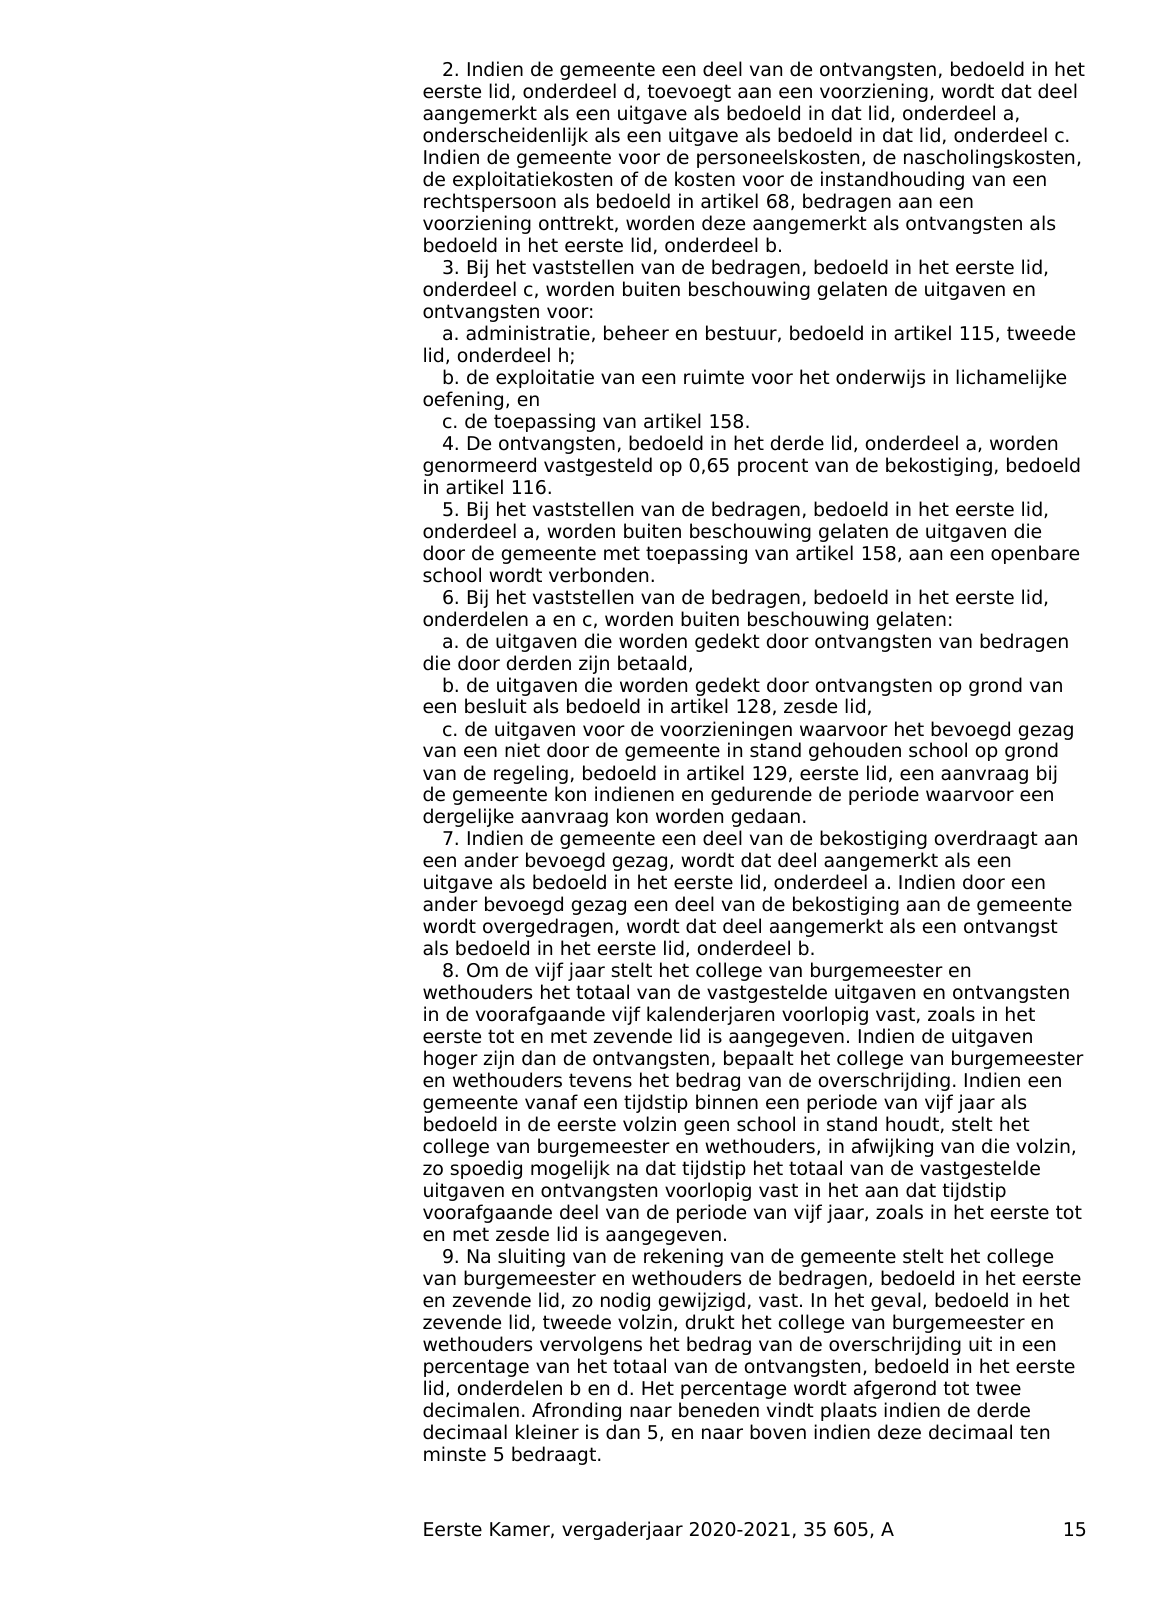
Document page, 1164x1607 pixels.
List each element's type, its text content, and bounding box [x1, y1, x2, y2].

text c. de toepassing van artikel 158. [422, 411, 1087, 433]
text a. de uitgaven die worden gedekt door ontvangsten van bedragen die door derden zijn betaald, [422, 631, 1087, 674]
text 6. Bij het vaststellen van de bedragen, bedoeld in het eerste lid, onderdelen a en c, worden buiten beschouwing gelaten: [422, 587, 1087, 631]
text c. de uitgaven voor de voorzieningen waarvoor het bevoegd gezag van een niet door de gemeente in stand gehouden school op grond van de regeling, bedoeld in artikel 129, eerste lid, een aanvraag bij de gemeente kon indienen en gedurende de periode waarvoor een dergelijke aanvraag kon worden gedaan. [422, 718, 1087, 828]
text b. de exploitatie van een ruimte voor het onderwijs in lichamelijke oefening, en [422, 367, 1087, 411]
text 4. De ontvangsten, bedoeld in het derde lid, onderdeel a, worden genormeerd vastgesteld op 0,65 procent van de bekostiging, bedoeld in artikel 116. [422, 433, 1087, 499]
text 2. Indien de gemeente een deel van de ontvangsten, bedoeld in het eerste lid, onderdeel d, toevoegt aan een voorziening, wordt dat deel aangemerkt als een uitgave als bedoeld in dat lid, onderdeel a, onderscheidenlijk als een uitgave als bedoeld in dat lid, onderdeel c. Indien de gemeente voor de personeelskosten, de nascholingskosten, de exploitatiekosten of de kosten voor de instandhouding van een rechtspersoon als bedoeld in artikel 68, bedragen aan een voorziening onttrekt, worden deze aangemerkt als ontvangsten als bedoeld in het eerste lid, onderdeel b. [422, 59, 1087, 257]
text 5. Bij het vaststellen van de bedragen, bedoeld in het eerste lid, onderdeel a, worden buiten beschouwing gelaten de uitgaven die door de gemeente met toepassing van artikel 158, aan een openbare school wordt verbonden. [422, 499, 1087, 587]
text 8. Om de vijf jaar stelt het college van burgemeester en wethouders het totaal van de vastgestelde uitgaven en ontvangsten in de voorafgaande vijf kalenderjaren voorlopig vast, zoals in het eerste tot en met zevende lid is aangegeven. Indien de uitgaven hoger zijn dan de ontvangsten, bepaalt het college van burgemeester en wethouders tevens het bedrag van de overschrijding. Indien een gemeente vanaf een tijdstip binnen een periode van vijf jaar als bedoeld in de eerste volzin geen school in stand houdt, stelt het college van burgemeester en wethouders, in afwijking van die volzin, zo spoedig mogelijk na dat tijdstip het totaal van de vastgestelde uitgaven en ontvangsten voorlopig vast in het aan dat tijdstip voorafgaande deel van de periode van vijf jaar, zoals in het eerste tot en met zesde lid is aangegeven. [422, 960, 1087, 1246]
text b. de uitgaven die worden gedekt door ontvangsten op grond van een besluit als bedoeld in artikel 128, zesde lid, [422, 674, 1087, 718]
text 9. Na sluiting van de rekening van de gemeente stelt het college van burgemeester en wethouders de bedragen, bedoeld in het eerste en zevende lid, zo nodig gewijzigd, vast. In het geval, bedoeld in het zevende lid, tweede volzin, drukt het college van burgemeester en wethouders vervolgens het bedrag van de overschrijding uit in een percentage van het totaal van de ontvangsten, bedoeld in het eerste lid, onderdelen b en d. Het percentage wordt afgerond tot twee decimalen. Afronding naar beneden vindt plaats indien de derde decimaal kleiner is dan 5, en naar boven indien deze decimaal ten minste 5 bedraagt. [422, 1246, 1087, 1466]
text 7. Indien de gemeente een deel van de bekostiging overdraagt aan een ander bevoegd gezag, wordt dat deel aangemerkt als een uitgave als bedoeld in het eerste lid, onderdeel a. Indien door een ander bevoegd gezag een deel van de bekostiging aan de gemeente wordt overgedragen, wordt dat deel aangemerkt als een ontvangst als bedoeld in het eerste lid, onderdeel b. [422, 828, 1087, 960]
text 3. Bij het vaststellen van de bedragen, bedoeld in het eerste lid, onderdeel c, worden buiten beschouwing gelaten de uitgaven en ontvangsten voor: [422, 257, 1087, 323]
text a. administratie, beheer en bestuur, bedoeld in artikel 115, tweede lid, onderdeel h; [422, 323, 1087, 367]
